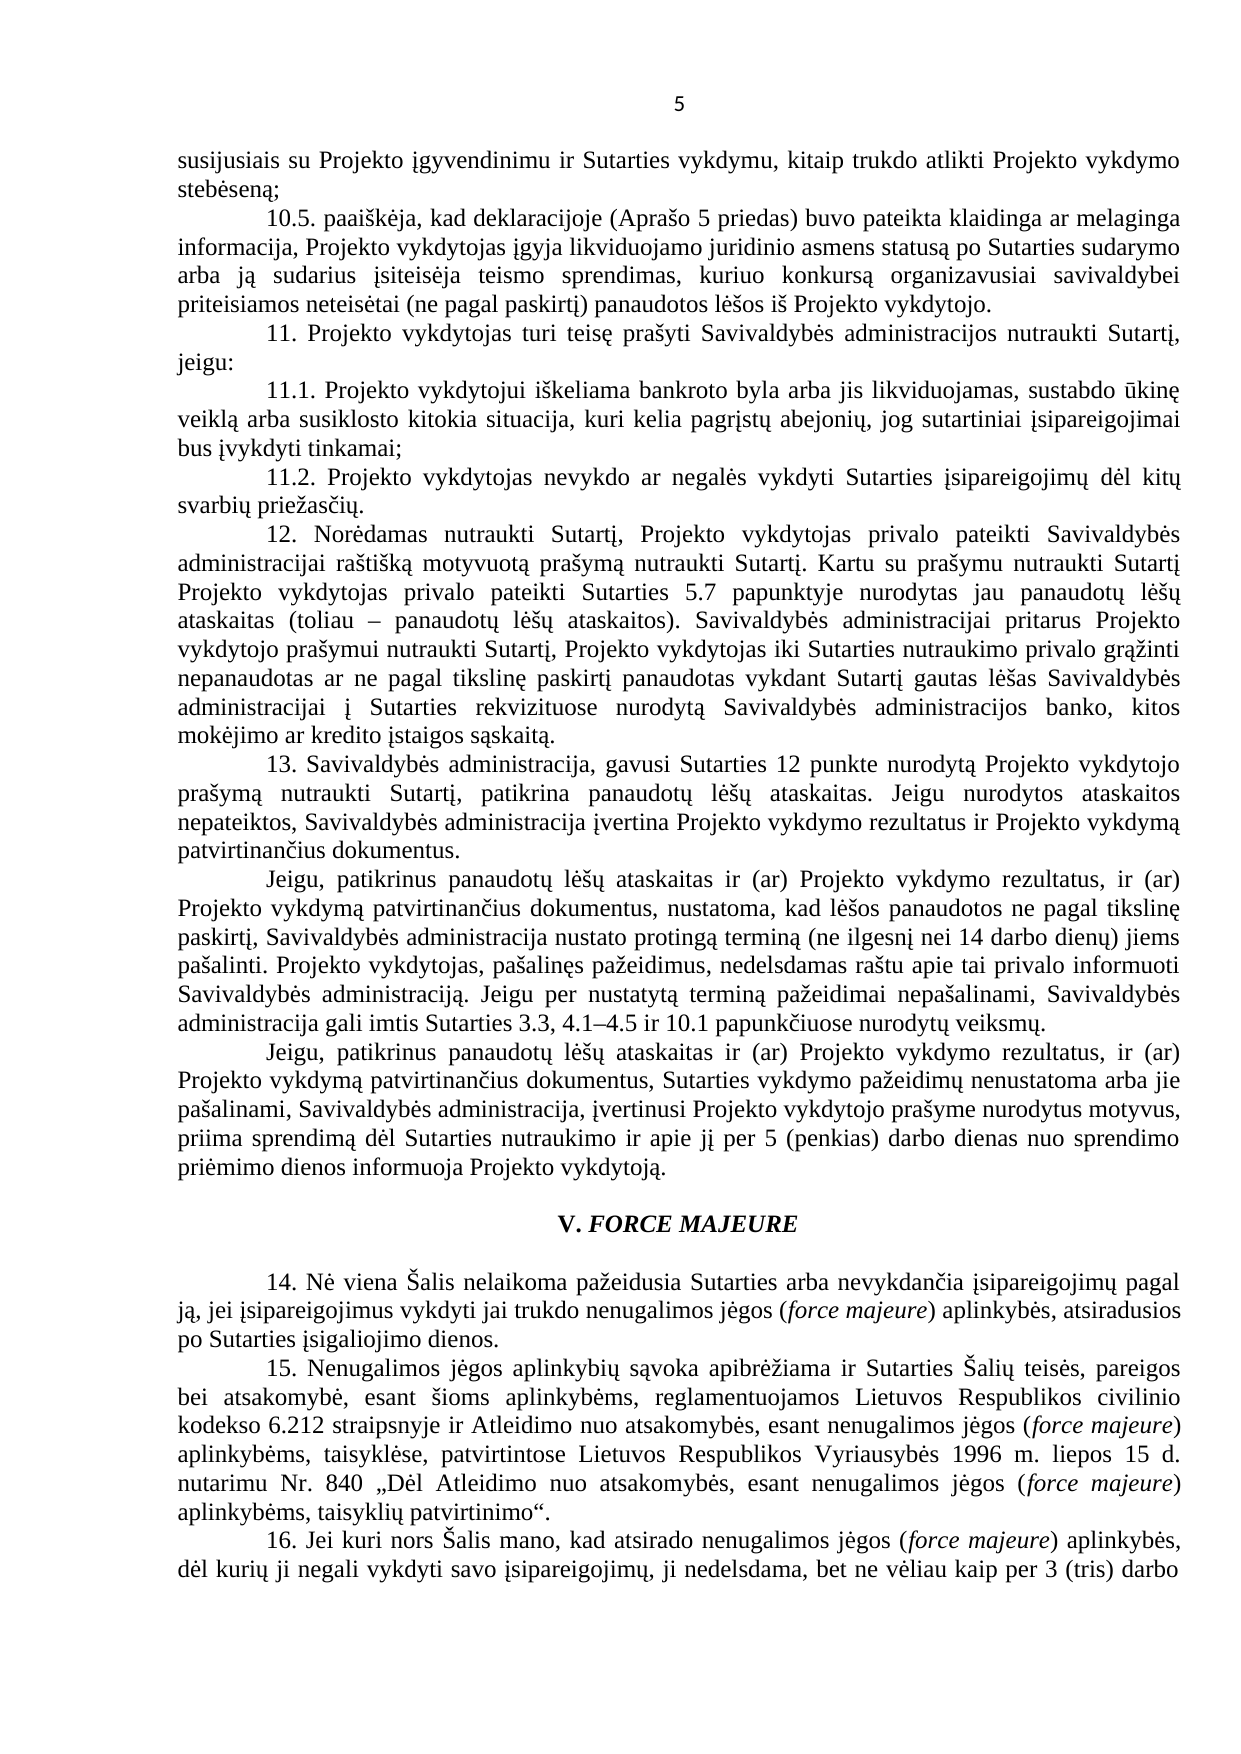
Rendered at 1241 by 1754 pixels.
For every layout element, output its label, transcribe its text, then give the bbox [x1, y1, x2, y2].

text 14. Nė viena Šalis nelaikoma pažeidusia Sutarties arba nevykdančia įsipareigojimų pagal ją, jei įsipareigojimus vykdyti jai trukdo nenugalimos jėgos (force majeure) aplinkybės, atsiradusios po Sutarties įsigaliojimo dienos. [177, 1267, 1181, 1353]
text 15. Nenugalimos jėgos aplinkybių sąvoka apibrėžiama ir Sutarties Šalių teisės, pareigos bei atsakomybė, esant šioms aplinkybėms, reglamentuojamos Lietuvos Respublikos civilinio kodekso 6.212 straipsnyje ir Atleidimo nuo atsakomybės, esant nenugalimos jėgos (force majeure) aplinkybėms, taisyklėse, patvirtintose Lietuvos Respublikos Vyriausybės 1996 m. liepos 15 d. nutarimu Nr. 840 „Dėl Atleidimo nuo atsakomybės, esant nenugalimos jėgos (force majeure) aplinkybėms, taisyklių patvirtinimo“. [177, 1353, 1181, 1525]
text 11.2. Projekto vykdytojas nevykdo ar negalės vykdyti Sutarties įsipareigojimų dėl kitų svarbių priežasčių. [177, 462, 1181, 519]
text 11. Projekto vykdytojas turi teisę prašyti Savivaldybės administracijos nutraukti Sutartį, jeigu: [177, 318, 1181, 375]
text Jeigu, patikrinus panaudotų lėšų ataskaitas ir (ar) Projekto vykdymo rezultatus, ir (ar) Projekto vykdymą patvirtinančius dokumentus, nustatoma, kad lėšos panaudotos ne pagal tikslinę paskirtį, Savivaldybės administracija nustato protingą terminą (ne ilgesnį nei 14 darbo dienų) jiems pašalinti. Projekto vykdytojas, pašalinęs pažeidimus, nedelsdamas raštu apie tai privalo informuoti Savivaldybės administraciją. Jeigu per nustatytą terminą pažeidimai nepašalinami, Savivaldybės administracija gali imtis Sutarties 3.3, 4.1–4.5 ir 10.1 papunkčiuose nurodytų veiksmų. [177, 864, 1181, 1037]
text 10.5. paaiškėja, kad deklaracijoje (Aprašo 5 priedas) buvo pateikta klaidinga ar melaginga informacija, Projekto vykdytojas įgyja likviduojamo juridinio asmens statusą po Sutarties sudarymo arba ją sudarius įsiteisėja teismo sprendimas, kuriuo konkursą organizavusiai savivaldybei priteisiamos neteisėtai (ne pagal paskirtį) panaudotos lėšos iš Projekto vykdytojo. [177, 203, 1181, 318]
text Jeigu, patikrinus panaudotų lėšų ataskaitas ir (ar) Projekto vykdymo rezultatus, ir (ar) Projekto vykdymą patvirtinančius dokumentus, Sutarties vykdymo pažeidimų nenustatoma arba jie pašalinami, Savivaldybės administracija, įvertinusi Projekto vykdytojo prašyme nurodytus motyvus, priima sprendimą dėl Sutarties nutraukimo ir apie jį per 5 (penkias) darbo dienas nuo sprendimo priėmimo dienos informuoja Projekto vykdytoją. [177, 1037, 1181, 1180]
text V. FORCE MAJEURE [177, 1209, 1181, 1238]
text susijusiais su Projekto įgyvendinimu ir Sutarties vykdymu, kitaip trukdo atlikti Projekto vykdymo stebėseną; [177, 145, 1181, 203]
text 11.1. Projekto vykdytojui iškeliama bankroto byla arba jis likviduojamas, sustabdo ūkinę veiklą arba susiklosto kitokia situacija, kuri kelia pagrįstų abejonių, jog sutartiniai įsipareigojimai bus įvykdyti tinkamai; [177, 375, 1181, 462]
text 16. Jei kuri nors Šalis mano, kad atsirado nenugalimos jėgos (force majeure) aplinkybės, dėl kurių ji negali vykdyti savo įsipareigojimų, ji nedelsdama, bet ne vėliau kaip per 3 (tris) darbo [177, 1525, 1181, 1583]
text 13. Savivaldybės administracija, gavusi Sutarties 12 punkte nurodytą Projekto vykdytojo prašymą nutraukti Sutartį, patikrina panaudotų lėšų ataskaitas. Jeigu nurodytos ataskaitos nepateiktos, Savivaldybės administracija įvertina Projekto vykdymo rezultatus ir Projekto vykdymą patvirtinančius dokumentus. [177, 749, 1181, 864]
text 12. Norėdamas nutraukti Sutartį, Projekto vykdytojas privalo pateikti Savivaldybės administracijai raštišką motyvuotą prašymą nutraukti Sutartį. Kartu su prašymu nutraukti Sutartį Projekto vykdytojas privalo pateikti Sutarties 5.7 papunktyje nurodytas jau panaudotų lėšų ataskaitas (toliau – panaudotų lėšų ataskaitos). Savivaldybės administracijai pritarus Projekto vykdytojo prašymui nutraukti Sutartį, Projekto vykdytojas iki Sutarties nutraukimo privalo grąžinti nepanaudotas ar ne pagal tikslinę paskirtį panaudotas vykdant Sutartį gautas lėšas Savivaldybės administracijai į Sutarties rekvizituose nurodytą Savivaldybės administracijos banko, kitos mokėjimo ar kredito įstaigos sąskaitą. [177, 519, 1181, 749]
